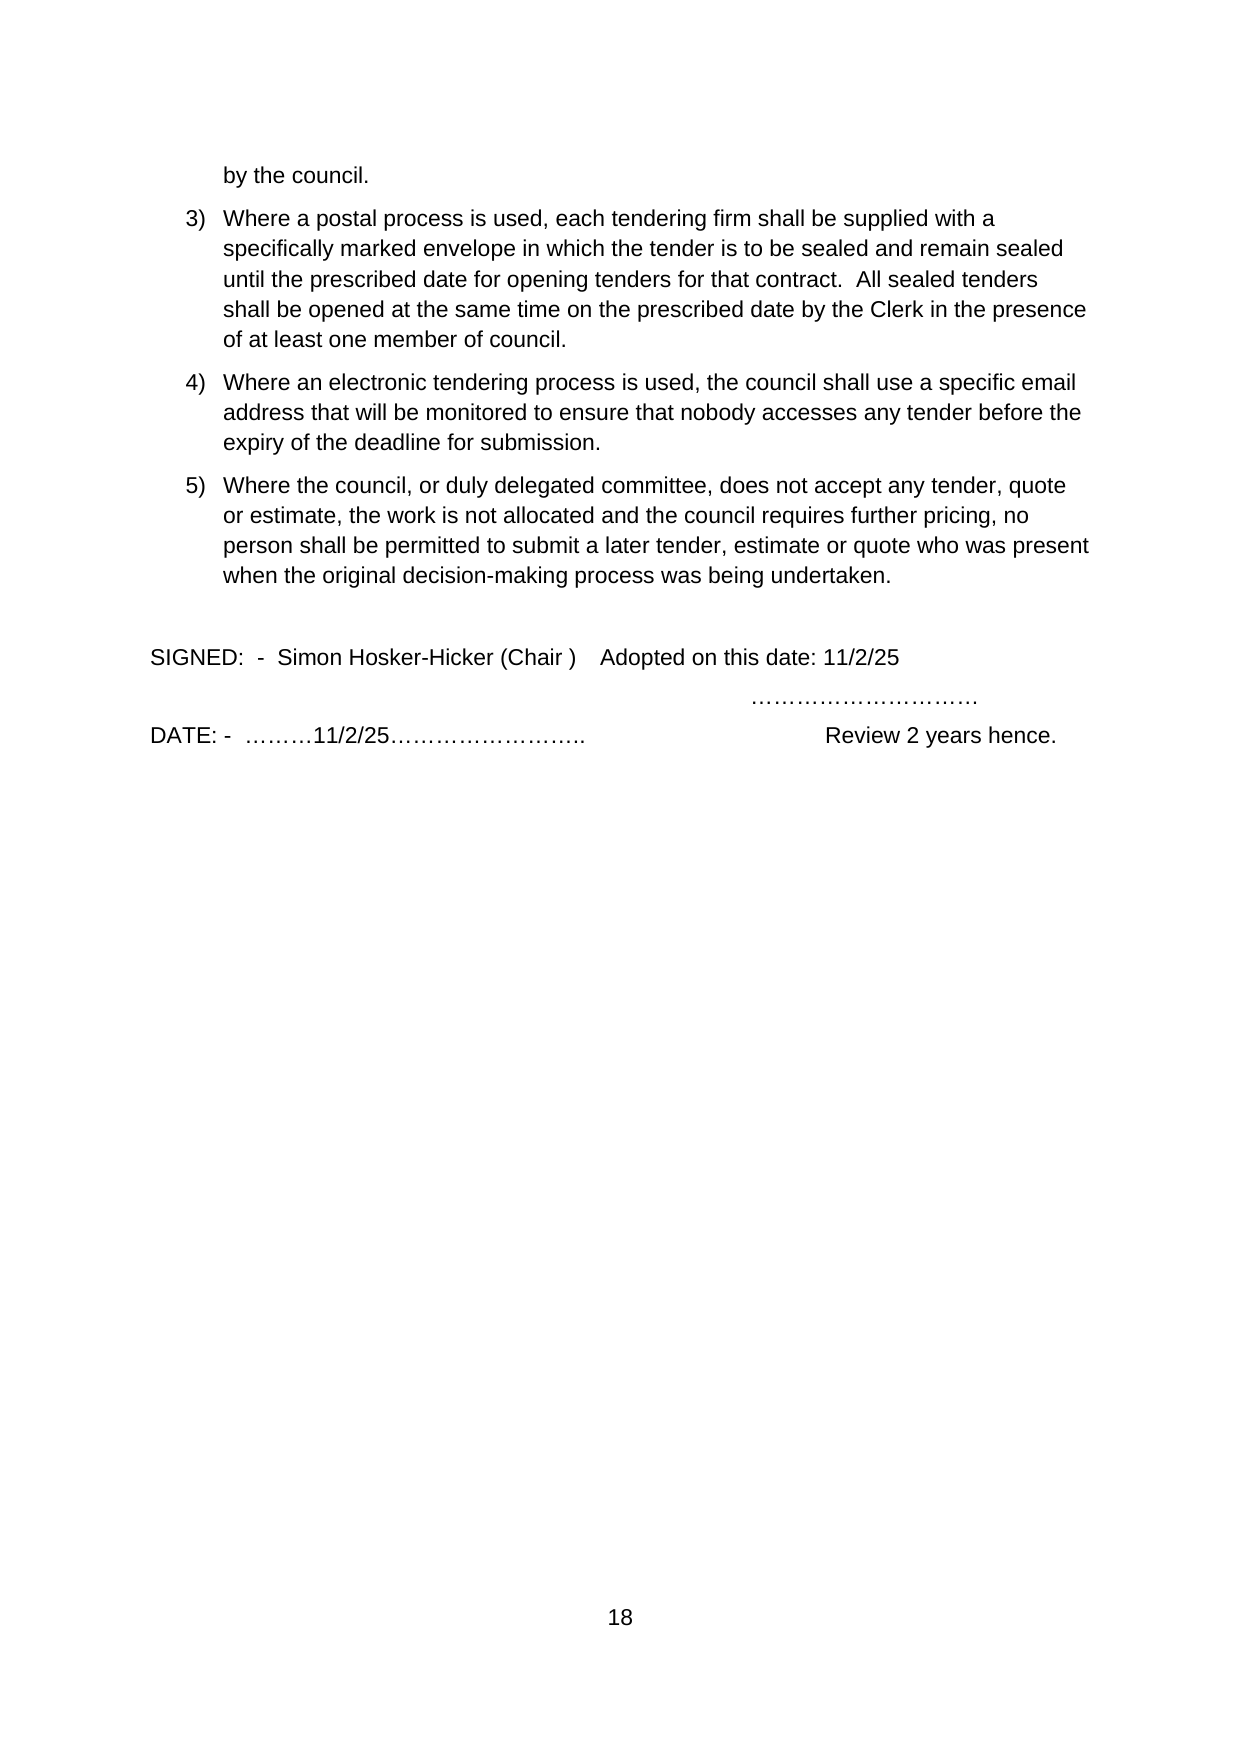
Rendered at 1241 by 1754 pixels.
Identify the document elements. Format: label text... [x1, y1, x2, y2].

list Where an electronic tendering process is used, the council shall use a specific email address that will be monitored to ensure that nobody accesses any tender before the expiry of the deadline for submission. [185, 369, 1090, 456]
list Where a postal process is used, each tendering firm shall be supplied with a specifically marked envelope in which the tender is to be sealed and remain sealed until the prescribed date for opening tenders for that contract. All sealed tenders shall be opened at the same time on the prescribed date by the Clerk in the presence of at least one member of council. [185, 205, 1090, 352]
list by the council. [185, 162, 1090, 189]
text DATE: - ………11/2/25…………………….. Review 2 years hence. [150, 722, 1090, 748]
text SIGNED: - Simon Hosker-Hicker (Chair ) Adopted on this date: 11/2/25 [150, 644, 1090, 670]
list Where the council, or duly delegated committee, does not accept any tender, quote or estimate, the work is not allocated and the council requires further pricing, no person shall be permitted to submit a later tender, estimate or quote who was present when the original decision-making process was being undertaken. [185, 472, 1090, 589]
text ………………………… [150, 683, 1090, 709]
